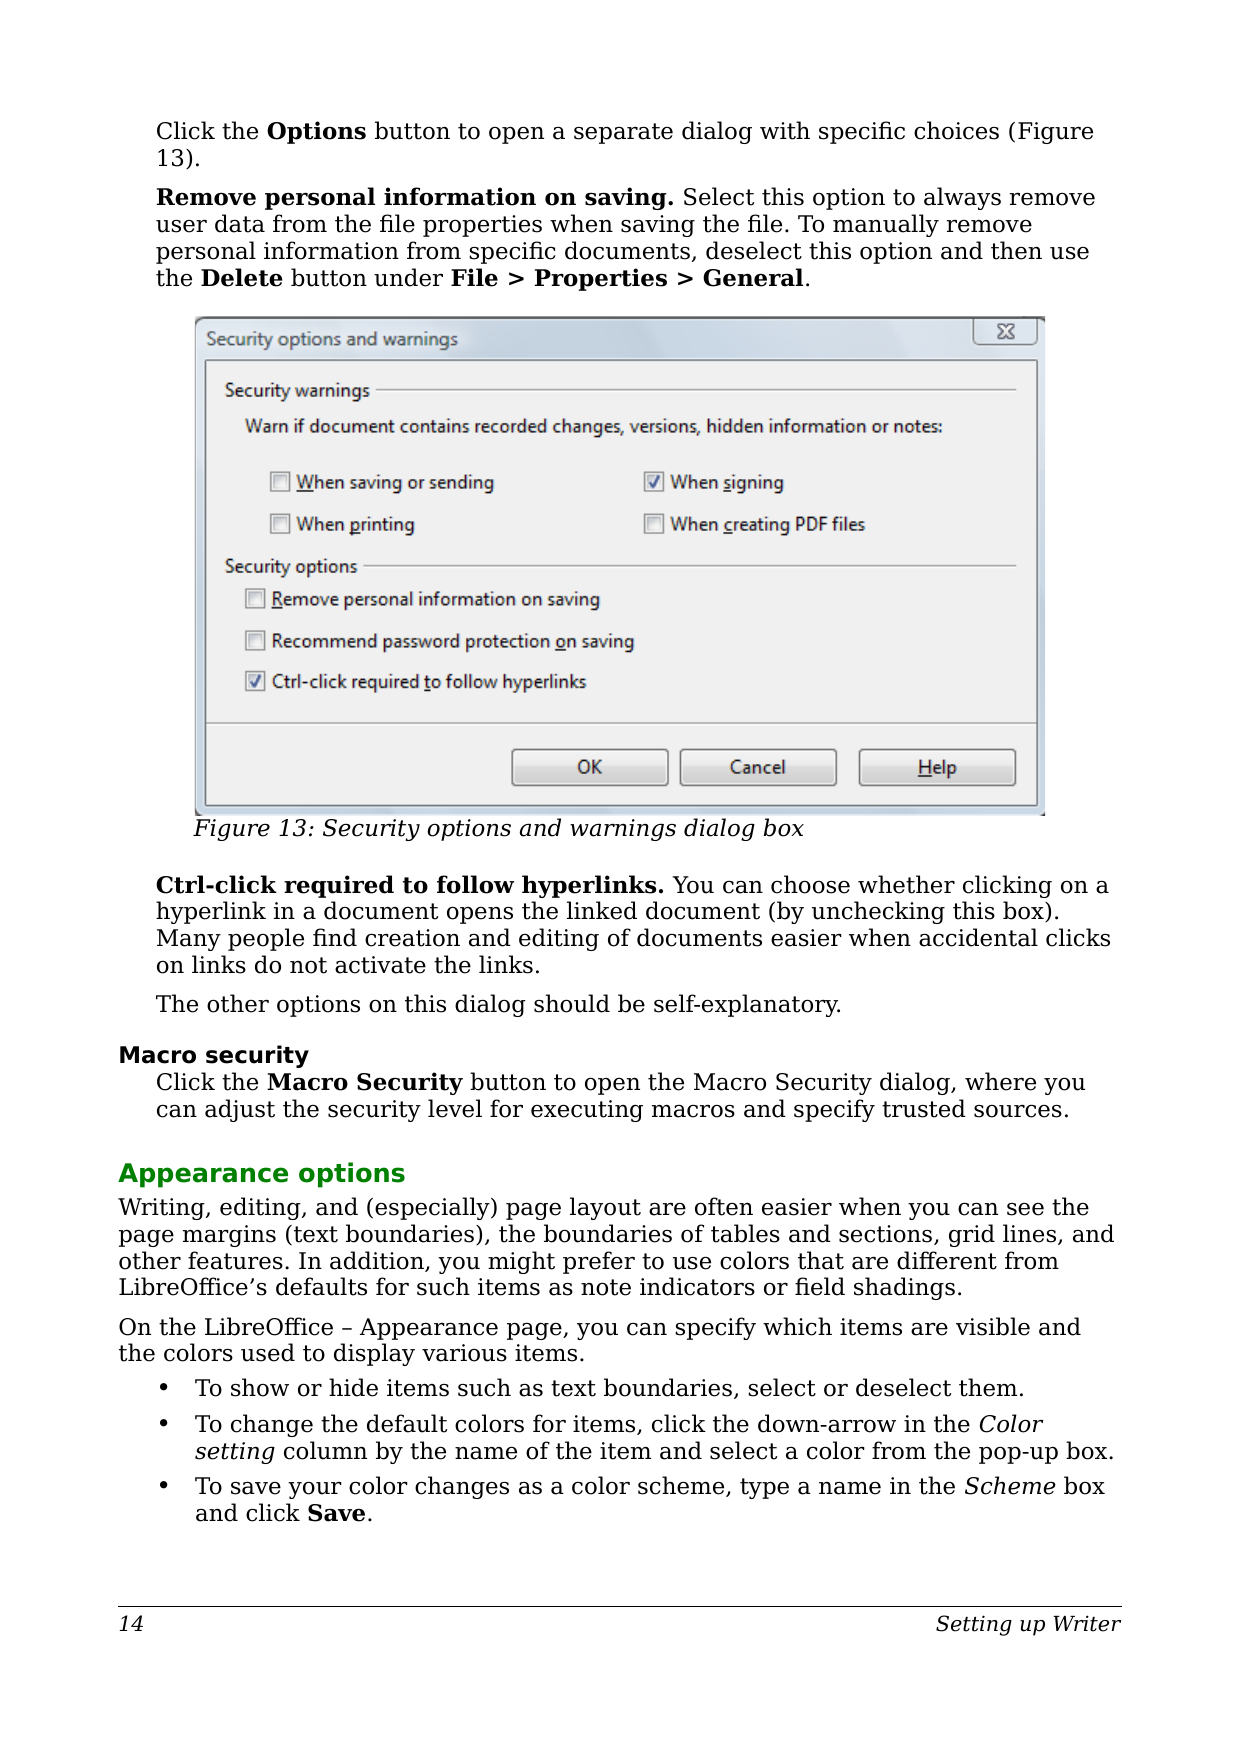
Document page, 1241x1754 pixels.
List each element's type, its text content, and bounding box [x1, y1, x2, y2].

list To save your color changes as a color scheme, type a name in the Scheme box and click Save. [156, 1471, 1122, 1527]
text Click the Macro Security button to open the Macro Security dialog, where you can adjust the security level for executing macros and specify trusted sources. [156, 1069, 1122, 1123]
text The other options on this dialog should be self-explanatory. [156, 991, 1122, 1018]
text Macro security [118, 1043, 1122, 1069]
picture [194, 316, 1046, 816]
text Remove personal information on saving. Select this option to always remove user data from the file properties when saving the file. To manually remove personal information from specific documents, deselect this option and then use the Delete button under File > Properties > General. [156, 184, 1122, 292]
list On the LibreOffice – Appearance page, you can specify which items are visible and the colors used to display various items. [118, 1314, 1122, 1367]
subtitle Appearance options [118, 1158, 1122, 1188]
list To change the default colors for items, click the down-arrow in the Color setting column by the name of the item and select a color from the pop-up box. [156, 1409, 1122, 1465]
text Figure 13: Security options and warnings dialog box [193, 317, 1047, 842]
text Click the Options button to open a separate dialog with specific choices (Figure 13). [156, 118, 1122, 172]
text Writing, editing, and (especially) page layout are often easier when you can see the page margins (text boundaries), the boundaries of tables and sections, grid lines, and other features. In addition, you might prefer to use colors that are different from LibreOffice’s defaults for such items as note indicators or field shadings. [118, 1194, 1122, 1301]
text Ctrl-click required to follow hyperlinks. You can choose whether clicking on a hyperlink in a document opens the linked document (by unchecking this box). Many people find creation and editing of documents easier when accidental clicks on links do not activate the links. [156, 871, 1122, 978]
list To show or hide items such as text boundaries, select or deselect them. [156, 1373, 1122, 1403]
